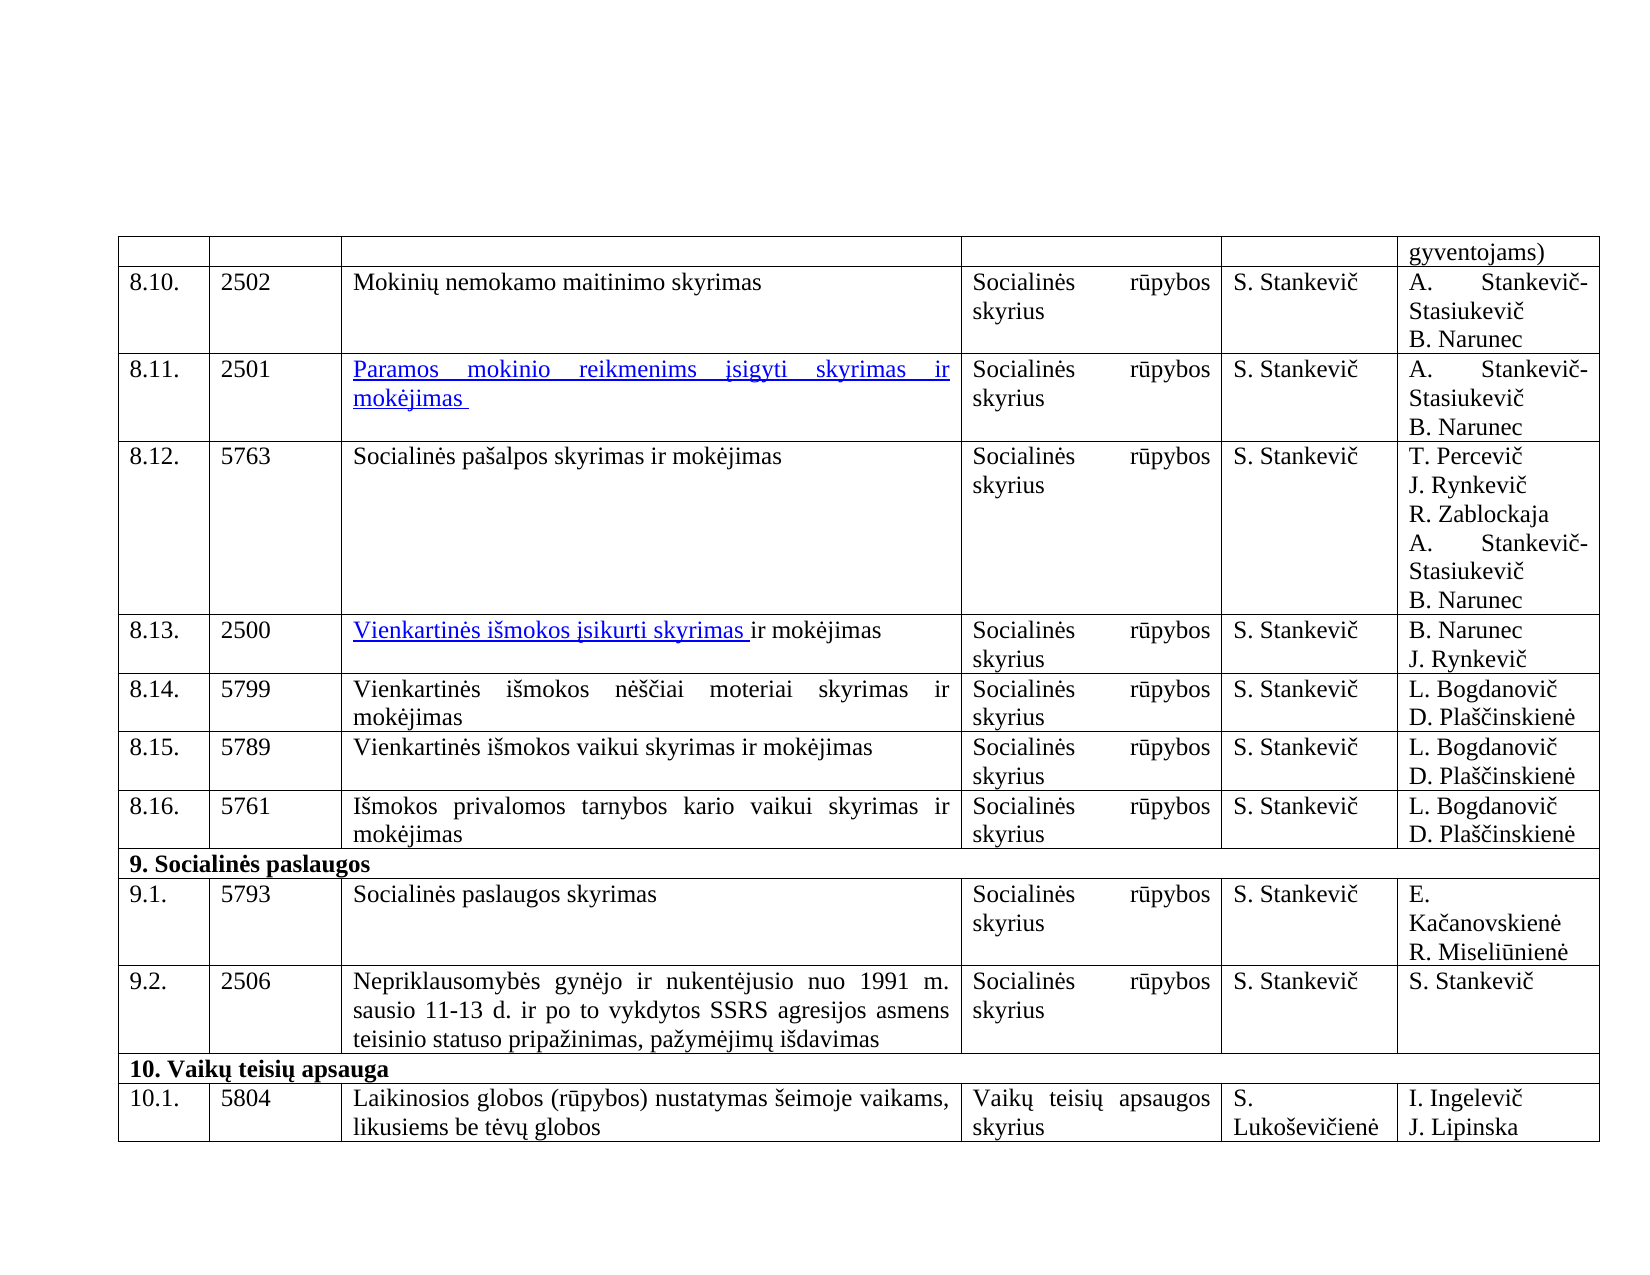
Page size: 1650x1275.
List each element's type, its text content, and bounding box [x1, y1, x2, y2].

table_cell Vienkartinės išmokos vaikui skyrimas ir mokėjimas [342, 732, 961, 790]
table_cell Socialinės rūpybos skyrius [962, 674, 1221, 731]
table_cell Nepriklausomybės gynėjo ir nukentėjusio nuo 1991 m. sausio 11-13 d. ir po to vykdytos SSRS agresijos asmens teisinio statuso pripažinimas, pažymėjimų išdavimas [342, 966, 961, 1053]
table_cell 8.13. [119, 615, 209, 673]
table_cell Socialinės rūpybos skyrius [962, 615, 1221, 673]
table_cell 10. Vaikų teisių apsauga [119, 1054, 1599, 1082]
table_cell 8.15. [119, 732, 209, 790]
table_cell Socialinės rūpybos skyrius [962, 354, 1221, 441]
table_cell [1222, 237, 1397, 266]
table_cell E. Kačanovskienė R. Miseliūnienė [1398, 879, 1599, 965]
table_cell [210, 237, 341, 266]
table_cell S. Stankevič [1222, 615, 1397, 673]
table_cell 9.2. [119, 966, 209, 1053]
table_cell Vaikų teisių apsaugos skyrius [962, 1084, 1221, 1141]
table_cell Socialinės rūpybos skyrius [962, 267, 1221, 353]
table_cell 5804 [210, 1084, 341, 1141]
table_cell 2506 [210, 966, 341, 1053]
table_cell I. Ingelevič J. Lipinska [1398, 1084, 1599, 1141]
table_cell Vienkartinės išmokos įsikurti skyrimas ir mokėjimas [342, 615, 961, 673]
table_cell A. Stankevič-Stasiukevič B. Narunec [1398, 354, 1599, 441]
table_cell S. Stankevič [1398, 966, 1599, 1053]
table_cell S. Stankevič [1222, 267, 1397, 353]
table_cell 9. Socialinės paslaugos [119, 849, 1599, 878]
table_cell 8.14. [119, 674, 209, 731]
table_cell 2500 [210, 615, 341, 673]
table_cell Išmokos privalomos tarnybos kario vaikui skyrimas ir mokėjimas [342, 791, 961, 848]
table_cell L. Bogdanovič D. Plaščinskienė [1398, 791, 1599, 848]
table_cell B. Narunec J. Rynkevič [1398, 615, 1599, 673]
table_cell Socialinės rūpybos skyrius [962, 879, 1221, 965]
table_cell 10.1. [119, 1084, 209, 1141]
table_cell [119, 237, 209, 266]
table_cell 8.12. [119, 442, 209, 614]
table_cell [962, 237, 1221, 266]
table_cell S. Stankevič [1222, 354, 1397, 441]
table_cell L. Bogdanovič D. Plaščinskienė [1398, 732, 1599, 790]
table_cell 8.11. [119, 354, 209, 441]
table_cell Socialinės rūpybos skyrius [962, 966, 1221, 1053]
table_cell Mokinių nemokamo maitinimo skyrimas [342, 267, 961, 353]
table_cell Paramos mokinio reikmenims įsigyti skyrimas ir mokėjimas [342, 354, 961, 441]
table_cell 2501 [210, 354, 341, 441]
table_cell S. Stankevič [1222, 791, 1397, 848]
table_cell Socialinės rūpybos skyrius [962, 791, 1221, 848]
table_cell gyventojams) [1398, 237, 1599, 266]
table_cell 5789 [210, 732, 341, 790]
table_cell Socialinės rūpybos skyrius [962, 442, 1221, 614]
table_cell 8.10. [119, 267, 209, 353]
table_cell S. Stankevič [1222, 879, 1397, 965]
table_cell S. Stankevič [1222, 732, 1397, 790]
table_cell 5793 [210, 879, 341, 965]
table_cell S. Stankevič [1222, 966, 1397, 1053]
table_cell S. Stankevič [1222, 442, 1397, 614]
table_cell S. Stankevič [1222, 674, 1397, 731]
table_cell 9.1. [119, 879, 209, 965]
table_cell 5763 [210, 442, 341, 614]
table_cell [342, 237, 961, 266]
table_cell Vienkartinės išmokos nėščiai moteriai skyrimas ir mokėjimas [342, 674, 961, 731]
table_cell L. Bogdanovič D. Plaščinskienė [1398, 674, 1599, 731]
table_cell 2502 [210, 267, 341, 353]
table_cell 5799 [210, 674, 341, 731]
table_cell Laikinosios globos (rūpybos) nustatymas šeimoje vaikams, likusiems be tėvų globos [342, 1084, 961, 1141]
table_cell S. Lukoševičienė [1222, 1084, 1397, 1141]
table_cell 5761 [210, 791, 341, 848]
table_cell Socialinės paslaugos skyrimas [342, 879, 961, 965]
table_cell T. Percevič J. Rynkevič R. Zablockaja A. Stankevič-Stasiukevič B. Narunec [1398, 442, 1599, 614]
table_cell Socialinės pašalpos skyrimas ir mokėjimas [342, 442, 961, 614]
table_cell Socialinės rūpybos skyrius [962, 732, 1221, 790]
table_cell 8.16. [119, 791, 209, 848]
table_cell A. Stankevič-Stasiukevič B. Narunec [1398, 267, 1599, 353]
